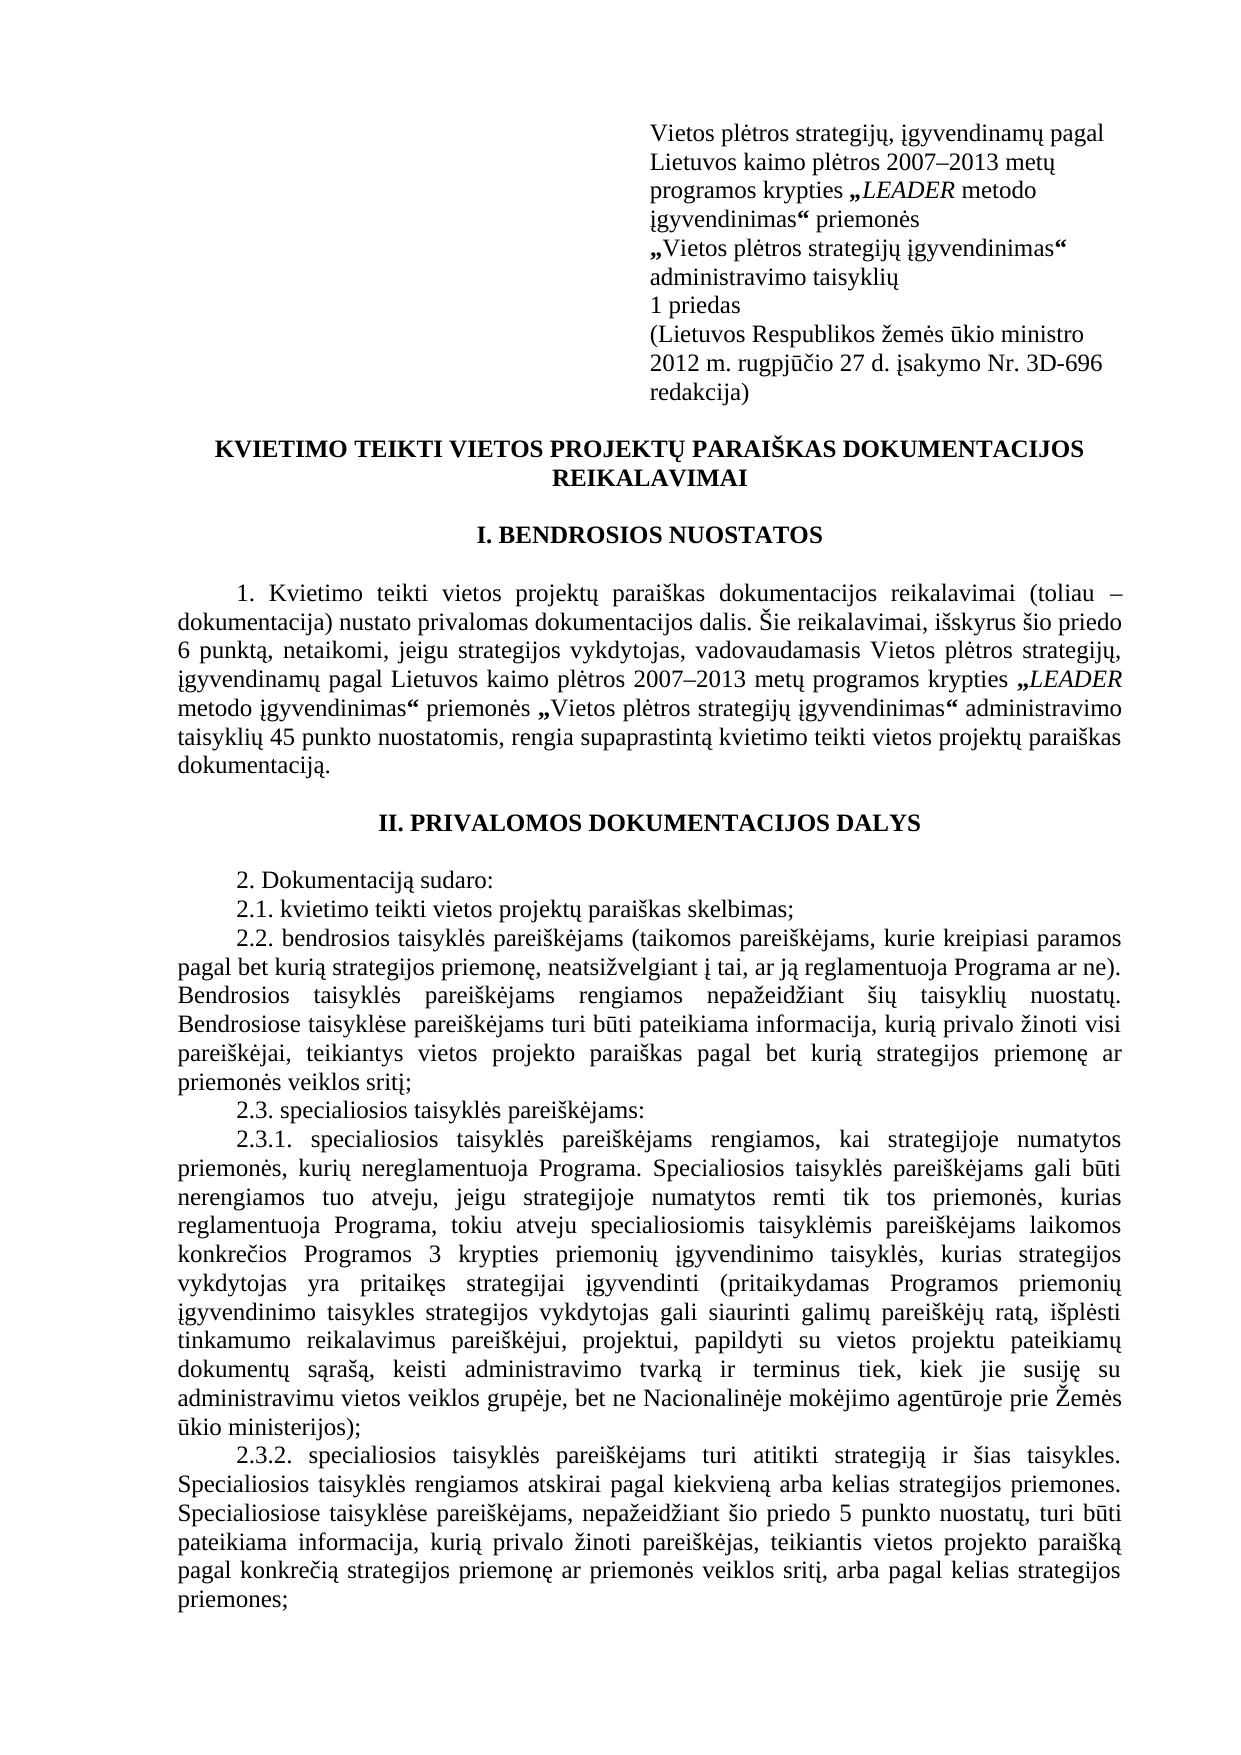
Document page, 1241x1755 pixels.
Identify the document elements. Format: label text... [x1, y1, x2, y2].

text (Lietuvos Respublikos žemės ūkio ministro [649, 319, 1122, 348]
text administravimo taisyklių [649, 262, 1122, 291]
text 2.3.1. specialiosios taisyklės pareiškėjams rengiamos, kai strategijoje numatytos priemonės, kurių nereglamentuoja Programa. Specialiosios taisyklės pareiškėjams gali būti nerengiamos tuo atveju, jeigu strategijoje numatytos remti tik tos priemonės, kurias reglamentuoja Programa, tokiu atveju specialiosiomis taisyklėmis pareiškėjams laikomos konkrečios Programos 3 krypties priemonių įgyvendinimo taisyklės, kurias strategijos vykdytojas yra pritaikęs strategijai įgyvendinti (pritaikydamas Programos priemonių įgyvendinimo taisykles strategijos vykdytojas gali siaurinti galimų pareiškėjų ratą, išplėsti tinkamumo reikalavimus pareiškėjui, projektui, papildyti su vietos projektu pateikiamų dokumentų sąrašą, keisti administravimo tvarką ir terminus tiek, kiek jie susiję su administravimu vietos veiklos grupėje, bet ne Nacionalinėje mokėjimo agentūroje prie Žemės ūkio ministerijos); [177, 1124, 1122, 1441]
text 2. Dokumentaciją sudaro: [177, 866, 1122, 894]
text Lietuvos kaimo plėtros 2007–2013 metų [649, 147, 1122, 176]
text „Vietos plėtros strategijų įgyvendinimas“ [649, 233, 1122, 262]
text įgyvendinimas“ priemonės [649, 204, 1122, 233]
text 2.3.2. specialiosios taisyklės pareiškėjams turi atitikti strategiją ir šias taisykles. Specialiosios taisyklės rengiamos atskirai pagal kiekvieną arba kelias strategijos priemones. Specialiosiose taisyklėse pareiškėjams, nepažeidžiant šio priedo 5 punkto nuostatų, turi būti pateikiama informacija, kurią privalo žinoti pareiškėjas, teikiantis vietos projekto paraišką pagal konkrečią strategijos priemonę ar priemonės veiklos sritį, arba pagal kelias strategijos priemones; [177, 1441, 1122, 1613]
text 1 priedas [649, 291, 1122, 319]
text 2.2. bendrosios taisyklės pareiškėjams (taikomos pareiškėjams, kurie kreipiasi paramos pagal bet kurią strategijos priemonę, neatsižvelgiant į tai, ar ją reglamentuoja Programa ar ne). Bendrosios taisyklės pareiškėjams rengiamos nepažeidžiant šių taisyklių nuostatų. Bendrosiose taisyklėse pareiškėjams turi būti pateikiama informacija, kurią privalo žinoti visi pareiškėjai, teikiantys vietos projekto paraiškas pagal bet kurią strategijos priemonę ar priemonės veiklos sritį; [177, 923, 1122, 1096]
text Vietos plėtros strategijų, įgyvendinamų pagal [649, 118, 1122, 147]
text II. PRIVALOMOS DOKUMENTACIJOS DALYS [177, 808, 1122, 837]
text 2.3. specialiosios taisyklės pareiškėjams: [177, 1096, 1122, 1124]
text 1. Kvietimo teikti vietos projektų paraiškas dokumentacijos reikalavimai (toliau – dokumentacija) nustato privalomas dokumentacijos dalis. Šie reikalavimai, išskyrus šio priedo 6 punktą, netaikomi, jeigu strategijos vykdytojas, vadovaudamasis Vietos plėtros strategijų, įgyvendinamų pagal Lietuvos kaimo plėtros 2007–2013 metų programos krypties „LEADER metodo įgyvendinimas“ priemonės „Vietos plėtros strategijų įgyvendinimas“ administravimo taisyklių 45 punkto nuostatomis, rengia supaprastintą kvietimo teikti vietos projektų paraiškas dokumentaciją. [177, 578, 1122, 779]
text 2.1. kvietimo teikti vietos projektų paraiškas skelbimas; [177, 894, 1122, 923]
text programos krypties „LEADER metodo [649, 176, 1122, 204]
text 2012 m. rugpjūčio 27 d. įsakymo Nr. 3D-696 redakcija) [649, 348, 1122, 406]
text I. BENDROSIOS NUOSTATOS [177, 521, 1122, 549]
text KVIETIMO TEIKTI VIETOS PROJEKTŲ PARAIŠKAS DOKUMENTACIJOS REIKALAVIMAI [177, 434, 1122, 492]
